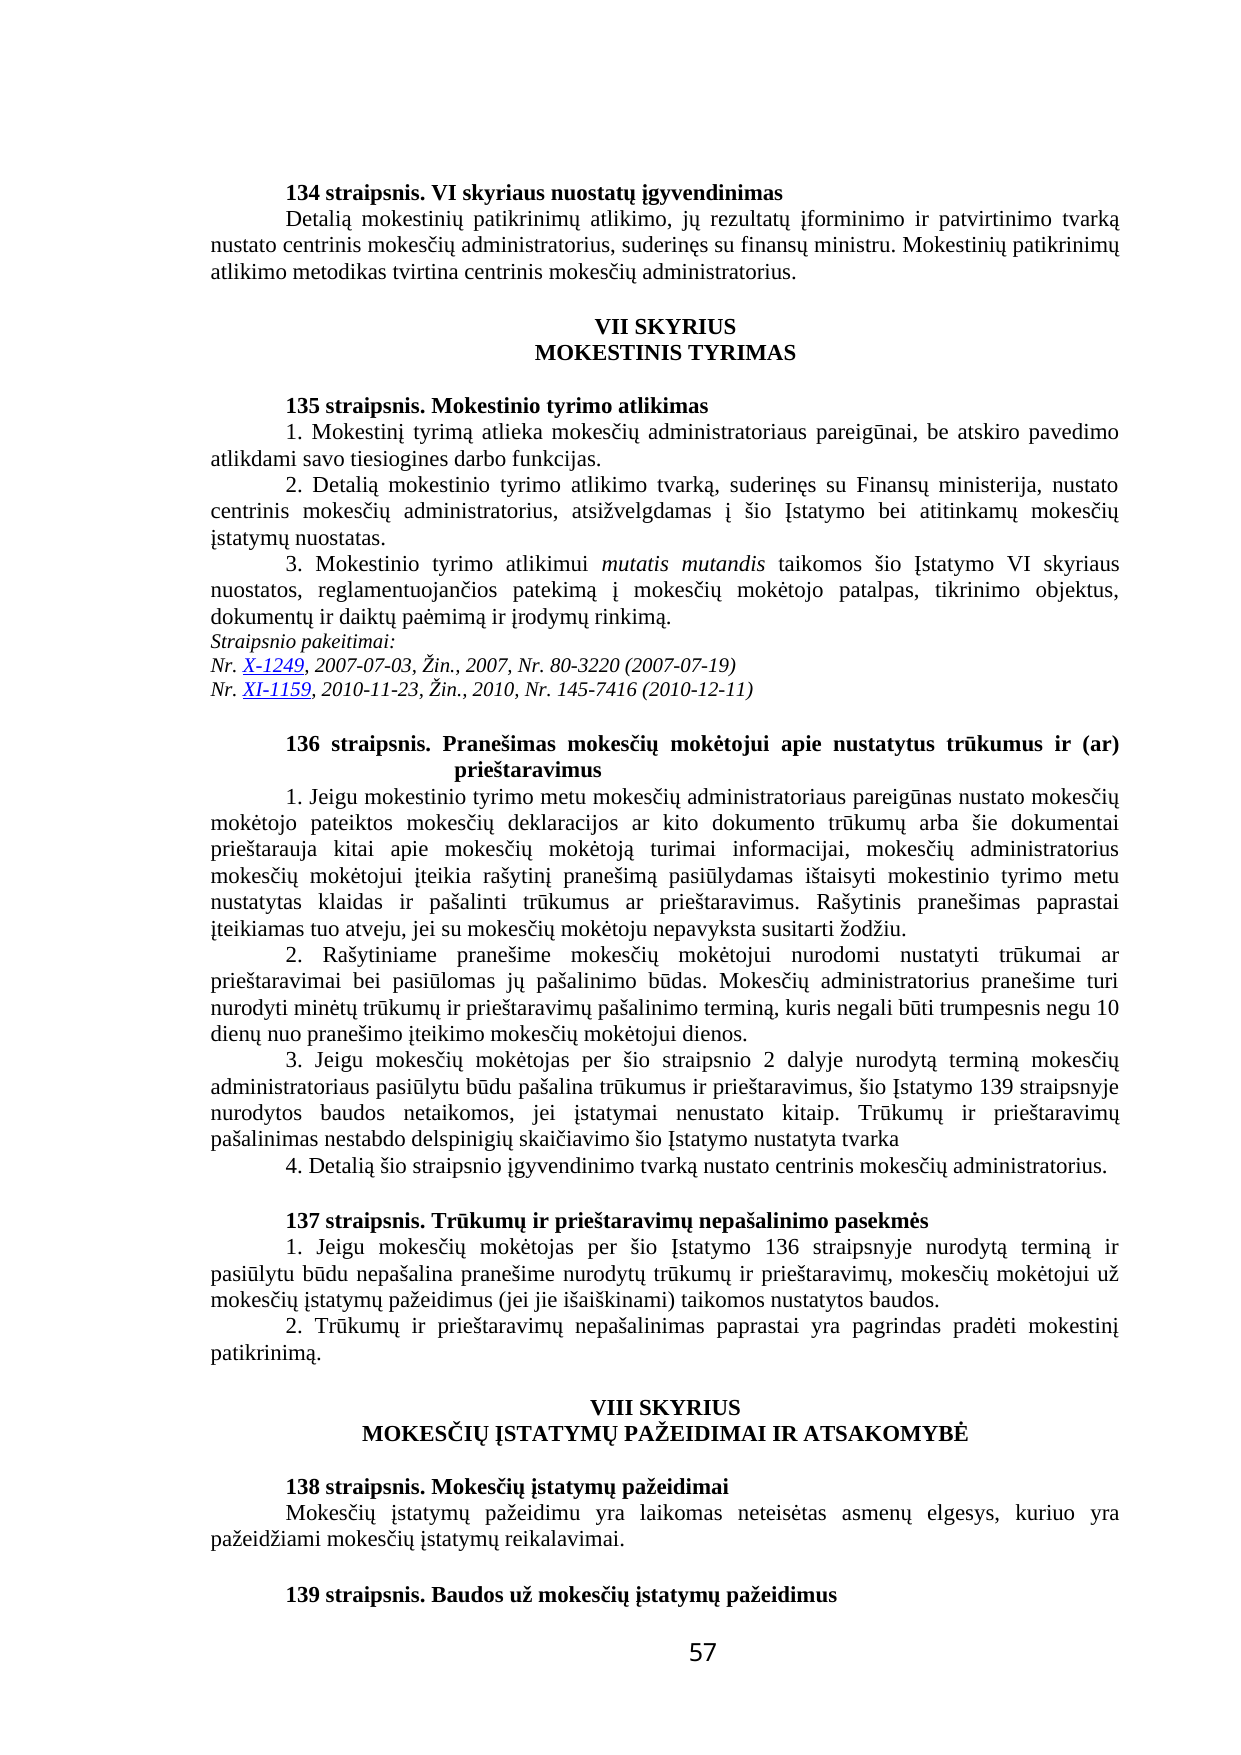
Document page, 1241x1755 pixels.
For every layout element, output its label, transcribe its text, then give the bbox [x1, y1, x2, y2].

text 1. Jeigu mokestinio tyrimo metu mokesčių administratoriaus pareigūnas nustato mokesčių mokėtojo pateiktos mokesčių deklaracijos ar kito dokumento trūkumų arba šie dokumentai prieštarauja kitai apie mokesčių mokėtoją turimai informacijai, mokesčių administratorius mokesčių mokėtojui įteikia rašytinį pranešimą pasiūlydamas ištaisyti mokestinio tyrimo metu nustatytas klaidas ir pašalinti trūkumus ar prieštaravimus. Rašytinis pranešimas paprastai įteikiamas tuo atveju, jei su mokesčių mokėtoju nepavyksta susitarti žodžiu. [210, 783, 1120, 941]
text 2. Detalią mokestinio tyrimo atlikimo tvarką, suderinęs su Finansų ministerija, nustato centrinis mokesčių administratorius, atsižvelgdamas į šio Įstatymo bei atitinkamų mokesčių įstatymų nuostatas. [210, 471, 1120, 550]
text 137 straipsnis. Trūkumų ir prieštaravimų nepašalinimo pasekmės [210, 1207, 1120, 1233]
text 136 straipsnis. Pranešimas mokesčių mokėtojui apie nustatytus trūkumus ir (ar) prieštaravimus [285, 730, 1120, 783]
text MOKESTINIS TYRIMAS [210, 339, 1120, 366]
text 2. Rašytiniame pranešime mokesčių mokėtojui nurodomi nustatyti trūkumai ar prieštaravimai bei pasiūlomas jų pašalinimo būdas. Mokesčių administratorius pranešime turi nurodyti minėtų trūkumų ir prieštaravimų pašalinimo terminą, kuris negali būti trumpesnis negu 10 dienų nuo pranešimo įteikimo mokesčių mokėtojui dienos. [210, 941, 1120, 1046]
text 3. Mokestinio tyrimo atlikimui mutatis mutandis taikomos šio Įstatymo VI skyriaus nuostatos, reglamentuojančios patekimą į mokesčių mokėtojo patalpas, tikrinimo objektus, dokumentų ir daiktų paėmimą ir įrodymų rinkimą. [210, 550, 1120, 629]
text 134 straipsnis. VI skyriaus nuostatų įgyvendinimas [210, 179, 1120, 205]
text 2. Trūkumų ir prieštaravimų nepašalinimas paprastai yra pagrindas pradėti mokestinį patikrinimą. [210, 1312, 1120, 1365]
text 3. Jeigu mokesčių mokėtojas per šio straipsnio 2 dalyje nurodytą terminą mokesčių administratoriaus pasiūlytu būdu pašalina trūkumus ir prieštaravimus, šio Įstatymo 139 straipsnyje nurodytos baudos netaikomos, jei įstatymai nenustato kitaip. Trūkumų ir prieštaravimų pašalinimas nestabdo delspinigių skaičiavimo šio Įstatymo nustatyta tvarka [210, 1046, 1120, 1152]
text Mokesčių įstatymų pažeidimu yra laikomas neteisėtas asmenų elgesys, kuriuo yra pažeidžiami mokesčių įstatymų reikalavimai. [210, 1499, 1120, 1552]
text 4. Detalią šio straipsnio įgyvendinimo tvarką nustato centrinis mokesčių administratorius. [210, 1152, 1120, 1178]
text 135 straipsnis. Mokestinio tyrimo atlikimas [210, 392, 1120, 418]
text 139 straipsnis. Baudos už mokesčių įstatymų pažeidimus [210, 1581, 1120, 1607]
text VIII SKYRIUS [210, 1394, 1120, 1420]
text Nr. X-1249, 2007-07-03, Žin., 2007, Nr. 80-3220 (2007-07-19) [210, 653, 1120, 677]
text VII SKYRIUS [210, 313, 1120, 339]
text 138 straipsnis. Mokesčių įstatymų pažeidimai [210, 1473, 1120, 1499]
text 1. Mokestinį tyrimą atlieka mokesčių administratoriaus pareigūnai, be atskiro pavedimo atlikdami savo tiesiogines darbo funkcijas. [210, 418, 1120, 471]
text Straipsnio pakeitimai: [210, 629, 1120, 653]
text MOKESČIŲ ĮSTATYMŲ PAŽEIDIMAI IR ATSAKOMYBĖ [210, 1420, 1120, 1446]
text Detalią mokestinių patikrinimų atlikimo, jų rezultatų įforminimo ir patvirtinimo tvarką nustato centrinis mokesčių administratorius, suderinęs su finansų ministru. Mokestinių patikrinimų atlikimo metodikas tvirtina centrinis mokesčių administratorius. [210, 205, 1120, 284]
text 1. Jeigu mokesčių mokėtojas per šio Įstatymo 136 straipsnyje nurodytą terminą ir pasiūlytu būdu nepašalina pranešime nurodytų trūkumų ir prieštaravimų, mokesčių mokėtojui už mokesčių įstatymų pažeidimus (jei jie išaiškinami) taikomos nustatytos baudos. [210, 1233, 1120, 1312]
text Nr. XI-1159, 2010-11-23, Žin., 2010, Nr. 145-7416 (2010-12-11) [210, 677, 1120, 701]
